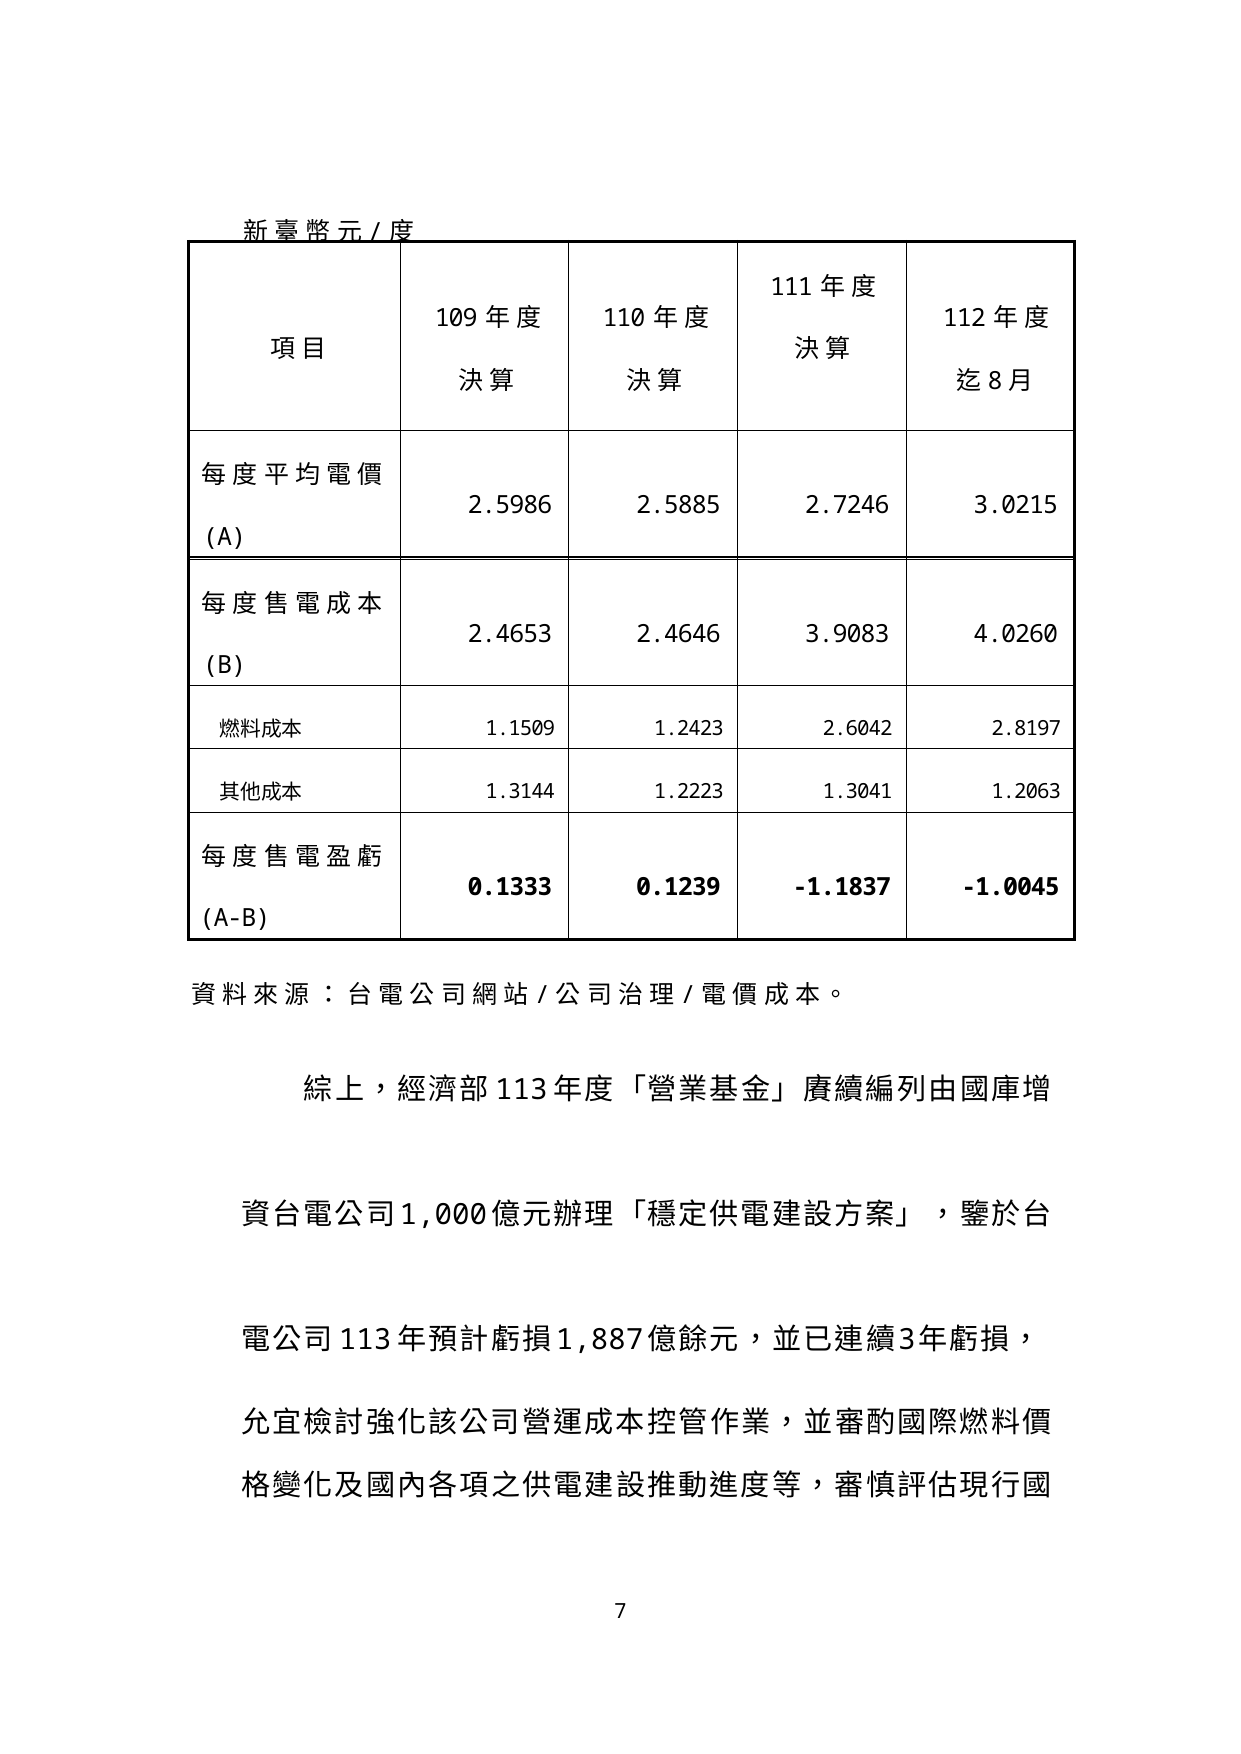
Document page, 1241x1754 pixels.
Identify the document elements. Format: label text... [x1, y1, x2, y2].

table_cell 燃料成本 [190, 686, 400, 748]
table_cell -1.0045 [907, 813, 1073, 938]
table_cell 2.5885 [569, 431, 737, 556]
text 資料來源：台電公司網站/公司治理/電價成本。 [179, 941, 1063, 1003]
table_cell 1.3144 [401, 749, 568, 812]
table_cell 2.4646 [569, 560, 737, 684]
table_cell 2.8197 [907, 686, 1073, 748]
table_header 109年度決算 [401, 243, 568, 430]
table_cell 1.2063 [907, 749, 1073, 812]
table_cell 2.4653 [401, 560, 568, 684]
table_cell 1.2423 [569, 686, 737, 748]
table_cell 其他成本 [190, 749, 400, 812]
text 綜上，經濟部113年度「營業基金」賡續編列由國庫增資台電公司1,000億元辦理「穩定供電建設方案」，鑒於台電公司113年預計虧損1,887億餘元，並已連續3年虧損，允宜檢討強化該公司營運成本控管作業，並審酌國際燃料價格變化及國內各項之供電建設推動進度等，審慎評估現行國內電價費率之合理性，以維我國電業之健全發展。 [236, 1003, 1063, 1503]
table_header 112年度迄8月 [907, 243, 1073, 430]
table_cell 0.1333 [401, 813, 568, 938]
table_cell 4.0260 [907, 560, 1073, 684]
table_cell 1.3041 [738, 749, 906, 812]
text 新臺幣元/度 [179, 177, 1063, 240]
table_cell 0.1239 [569, 813, 737, 938]
table_cell 2.5986 [401, 431, 568, 556]
table_cell 3.9083 [738, 560, 906, 684]
table_cell 每度售電盈虧(A-B) [190, 813, 400, 938]
table_header 111年度決算 [738, 243, 906, 430]
table_cell 每度平均電價(A) [190, 431, 400, 556]
table_cell 2.7246 [738, 431, 906, 556]
table_cell -1.1837 [738, 813, 906, 938]
table_header 110年度決算 [569, 243, 737, 430]
table_header 項目 [190, 243, 400, 430]
table_cell 每度售電成本(B) [190, 560, 400, 684]
table_cell 1.2223 [569, 749, 737, 812]
table_cell 3.0215 [907, 431, 1073, 556]
table_cell 1.1509 [401, 686, 568, 748]
table_cell 2.6042 [738, 686, 906, 748]
